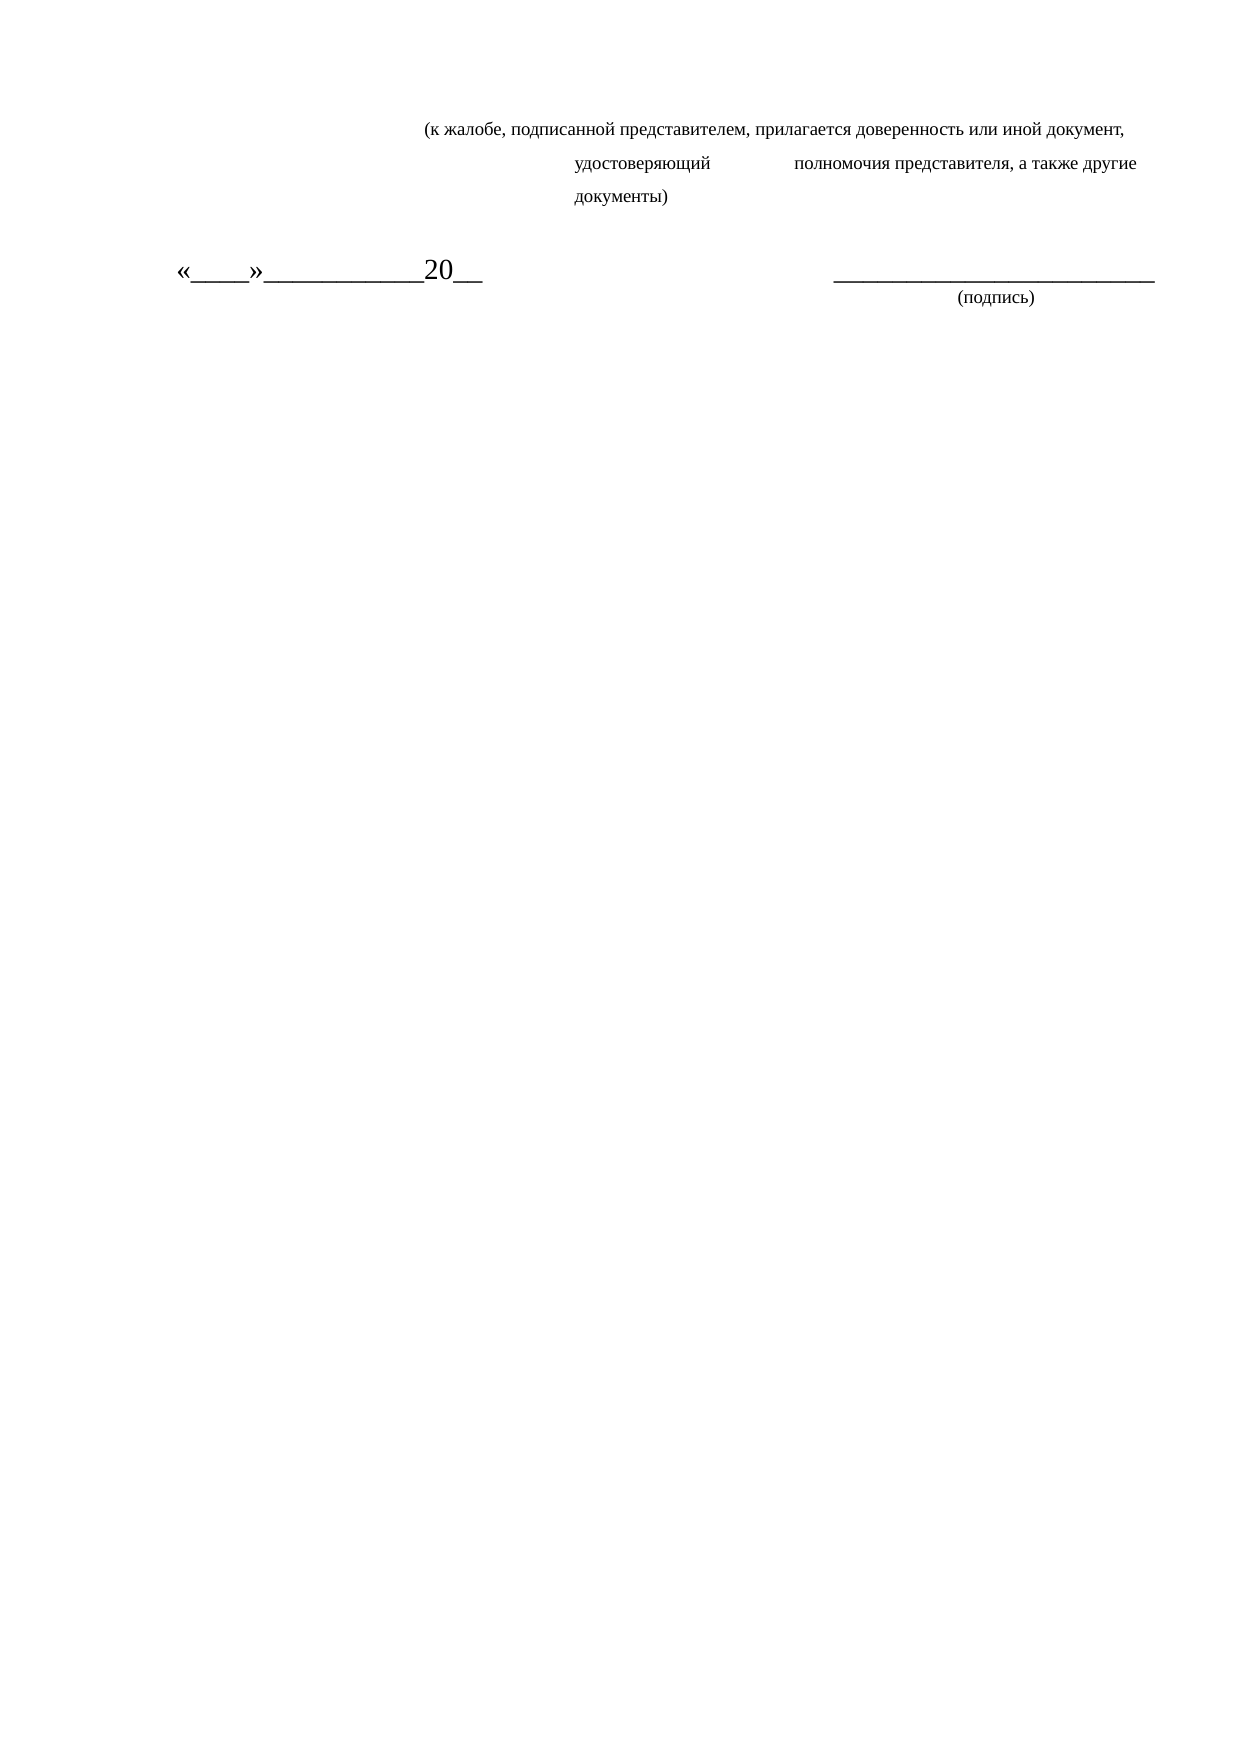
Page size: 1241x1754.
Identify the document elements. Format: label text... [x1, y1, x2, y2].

text (подпись) [118, 286, 1181, 319]
text (к жалобе, подписанной представителем, прилагается доверенность или иной документ, удостоверяющий полномочия представителя, а также другие документы) [363, 118, 1181, 219]
text «____»___________20__ ______________________ [118, 252, 1181, 286]
